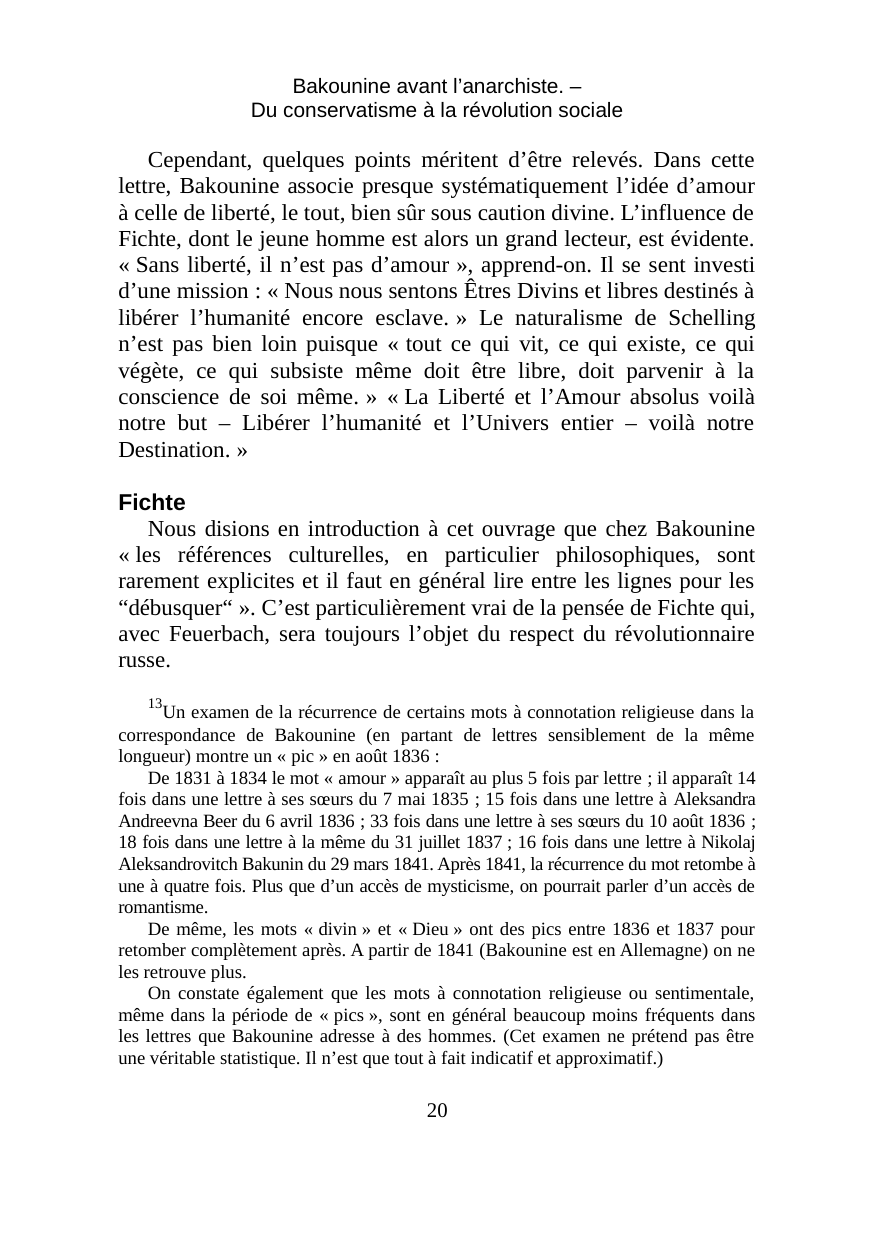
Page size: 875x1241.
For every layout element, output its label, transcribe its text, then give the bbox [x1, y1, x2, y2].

text Cependant, quelques points méritent d’être relevés. Dans cette lettre, Bakounine associe presque systématiquement l’idée d’amour à celle de liberté, le tout, bien sûr sous caution divine. L’influence de Fichte, dont le jeune homme est alors un grand lecteur, est évidente. « Sans liberté, il n’est pas d’amour », apprend-on. Il se sent investi d’une mission : « Nous nous sentons Êtres Divins et libres destinés à libérer l’humanité encore esclave. » Le naturalisme de Schelling n’est pas bien loin puisque « tout ce qui vit, ce qui existe, ce qui végète, ce qui subsiste même doit être libre, doit parvenir à la conscience de soi même. » « La Liberté et l’Amour absolus voilà notre but – Libérer l’humanité et l’Univers entier – voilà notre Destination. » [118, 146, 756, 462]
subtitle Fichte [118, 488, 756, 515]
text Nous disions en introduction à cet ouvrage que chez Bakounine « les références culturelles, en particulier philosophiques, sont rarement explicites et il faut en général lire entre les lignes pour les “débusquer“ ». C’est particulièrement vrai de la pensée de Fichte qui, avec Feuerbach, sera toujours l’objet du respect du révolutionnaire russe. [118, 515, 756, 673]
text Un examen de la récurrence de certains mots à connotation religieuse dans la correspondance de Bakounine (en partant de lettres sensiblement de la même longueur) montre un « pic » en août 1836 : [118, 695, 756, 767]
text De 1831 à 1834 le mot « amour » apparaît au plus 5 fois par lettre ; il apparaît 14 fois dans une lettre à ses sœurs du 7 mai 1835 ; 15 fois dans une lettre à Aleksandra Andreevna Beer du 6 avril 1836 ; 33 fois dans une lettre à ses sœurs du 10 août 1836 ; 18 fois dans une lettre à la même du 31 juillet 1837 ; 16 fois dans une lettre à Nikolaj Aleksandrovitch Bakunin du 29 mars 1841. Après 1841, la récurrence du mot retombe à une à quatre fois. Plus que d’un accès de mysticisme, on pourrait parler d’un accès de romantisme. [118, 767, 756, 918]
text De même, les mots « divin » et « Dieu » ont des pics entre 1836 et 1837 pour retomber complètement après. A partir de 1841 (Bakounine est en Allemagne) on ne les retrouve plus. [118, 918, 756, 982]
text On constate également que les mots à connotation religieuse ou sentimentale, même dans la période de « pics », sont en général beaucoup moins fréquents dans les lettres que Bakounine adresse à des hommes. (Cet examen ne prétend pas être une véritable statistique. Il n’est que tout à fait indicatif et approximatif.) [118, 982, 756, 1068]
